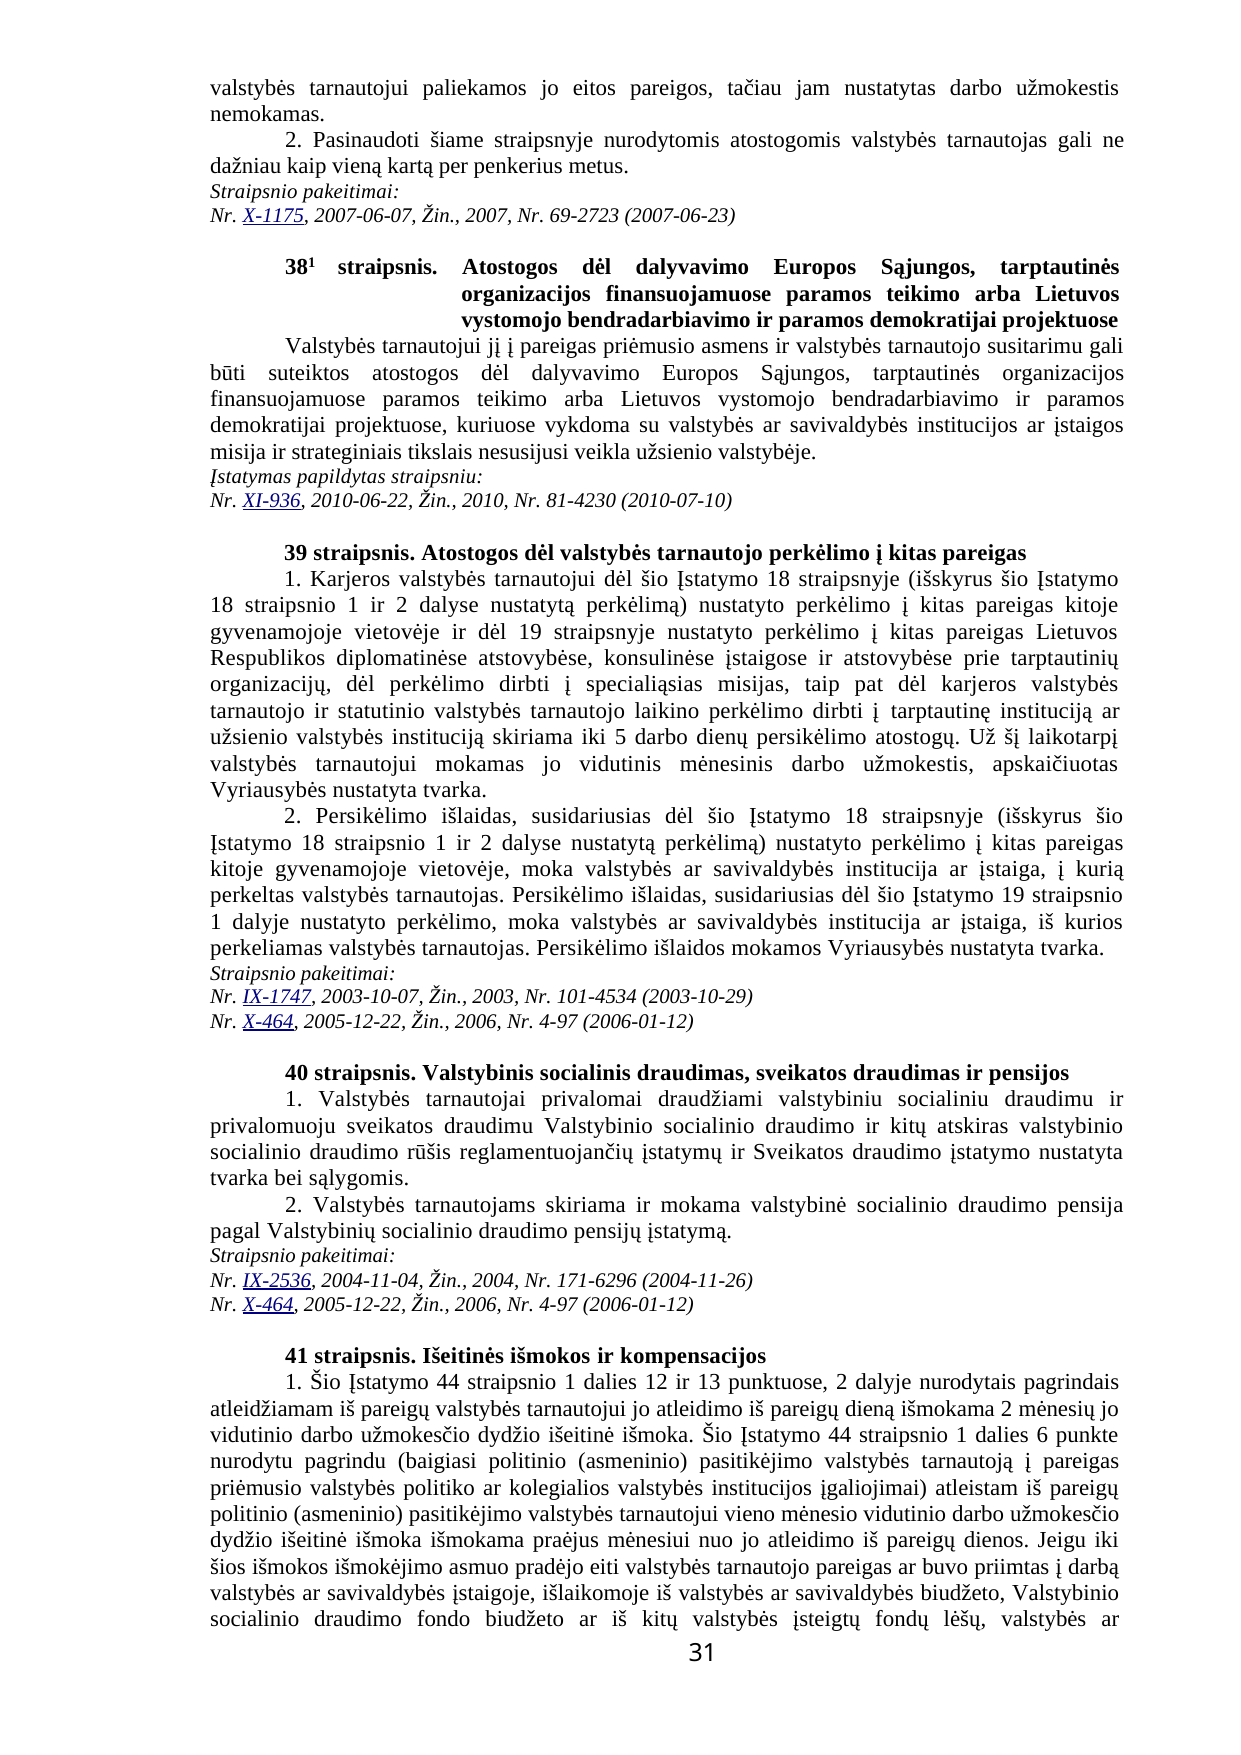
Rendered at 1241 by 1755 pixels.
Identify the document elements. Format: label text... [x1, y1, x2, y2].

text Nr. XI-936, 2010-06-22, Žin., 2010, Nr. 81-4230 (2010-07-10) [210, 488, 1120, 512]
text Nr. X-464, 2005-12-22, Žin., 2006, Nr. 4-97 (2006-01-12) [210, 1292, 1120, 1316]
text Straipsnio pakeitimai: [210, 1243, 1126, 1267]
text Nr. X-464, 2005-12-22, Žin., 2006, Nr. 4-97 (2006-01-12) [210, 1008, 1120, 1033]
text Straipsnio pakeitimai: [210, 179, 1120, 203]
text 39 straipsnis. Atostogos dėl valstybės tarnautojo perkėlimo į kitas pareigas [210, 539, 1120, 565]
text Nr. IX-2536, 2004-11-04, Žin., 2004, Nr. 171-6296 (2004-11-26) [210, 1267, 1120, 1292]
text 2. Valstybės tarnautojams skiriama ir mokama valstybinė socialinio draudimo pensija pagal Valstybinių socialinio draudimo pensijų įstatymą. [210, 1191, 1126, 1243]
text Straipsnio pakeitimai: [210, 960, 1126, 984]
text Valstybės tarnautojui jį į pareigas priėmusio asmens ir valstybės tarnautojo susitarimu gali būti suteiktos atostogos dėl dalyvavimo Europos Sąjungos, tarptautinės organizacijos finansuojamuose paramos teikimo arba Lietuvos vystomojo bendradarbiavimo ir paramos demokratijai projektuose, kuriuose vykdoma su valstybės ar savivaldybės institucijos ar įstaigos misija ir strateginiais tikslais nesusijusi veikla užsienio valstybėje. [210, 332, 1126, 464]
text 1. Šio Įstatymo 44 straipsnio 1 dalies 12 ir 13 punktuose, 2 dalyje nurodytais pagrindais atleidžiamam iš pareigų valstybės tarnautojui jo atleidimo iš pareigų dieną išmokama 2 mėnesių jo vidutinio darbo užmokesčio dydžio išeitinė išmoka. Šio Įstatymo 44 straipsnio 1 dalies 6 punkte nurodytu pagrindu (baigiasi politinio (asmeninio) pasitikėjimo valstybės tarnautoją į pareigas priėmusio valstybės politiko ar kolegialios valstybės institucijos įgaliojimai) atleistam iš pareigų politinio (asmeninio) pasitikėjimo valstybės tarnautojui vieno mėnesio vidutinio darbo užmokesčio dydžio išeitinė išmoka išmokama praėjus mėnesiui nuo jo atleidimo iš pareigų dienos. Jeigu iki šios išmokos išmokėjimo asmuo pradėjo eiti valstybės tarnautojo pareigas ar buvo priimtas į darbą valstybės ar savivaldybės įstaigoje, išlaikomoje iš valstybės ar savivaldybės biudžeto, Valstybinio socialinio draudimo fondo biudžeto ar iš kitų valstybės įsteigtų fondų lėšų, valstybės ar [210, 1368, 1120, 1632]
text 2. Persikėlimo išlaidas, susidariusias dėl šio Įstatymo 18 straipsnyje (išskyrus šio Įstatymo 18 straipsnio 1 ir 2 dalyse nustatytą perkėlimą) nustatyto perkėlimo į kitas pareigas kitoje gyvenamojoje vietovėje, moka valstybės ar savivaldybės institucija ar įstaiga, į kurią perkeltas valstybės tarnautojas. Persikėlimo išlaidas, susidariusias dėl šio Įstatymo 19 straipsnio 1 dalyje nustatyto perkėlimo, moka valstybės ar savivaldybės institucija ar įstaiga, iš kurios perkeliamas valstybės tarnautojas. Persikėlimo išlaidos mokamos Vyriausybės nustatyta tvarka. [210, 802, 1126, 960]
text valstybės tarnautojui paliekamos jo eitos pareigos, tačiau jam nustatytas darbo užmokestis nemokamas. [210, 73, 1120, 126]
text 2. Pasinaudoti šiame straipsnyje nurodytomis atostogomis valstybės tarnautojas gali ne dažniau kaip vieną kartą per penkerius metus. [210, 126, 1126, 179]
text 40 straipsnis. Valstybinis socialinis draudimas, sveikatos draudimas ir pensijos [285, 1059, 1126, 1085]
text Nr. IX-1747, 2003-10-07, Žin., 2003, Nr. 101-4534 (2003-10-29) [210, 984, 1120, 1008]
text 1. Valstybės tarnautojai privalomai draudžiami valstybiniu socialiniu draudimu ir privalomuoju sveikatos draudimu Valstybinio socialinio draudimo ir kitų atskiras valstybinio socialinio draudimo rūšis reglamentuojančių įstatymų ir Sveikatos draudimo įstatymo nustatyta tvarka bei sąlygomis. [210, 1085, 1126, 1191]
text 1. Karjeros valstybės tarnautojui dėl šio Įstatymo 18 straipsnyje (išskyrus šio Įstatymo 18 straipsnio 1 ir 2 dalyse nustatytą perkėlimą) nustatyto perkėlimo į kitas pareigas kitoje gyvenamojoje vietovėje ir dėl 19 straipsnyje nustatyto perkėlimo į kitas pareigas Lietuvos Respublikos diplomatinėse atstovybėse, konsulinėse įstaigose ir atstovybėse prie tarptautinių organizacijų, dėl perkėlimo dirbti į specialiąsias misijas, taip pat dėl karjeros valstybės tarnautojo ir statutinio valstybės tarnautojo laikino perkėlimo dirbti į tarptautinę instituciją ar užsienio valstybės instituciją skiriama iki 5 darbo dienų persikėlimo atostogų. Už šį laikotarpį valstybės tarnautojui mokamas jo vidutinis mėnesinis darbo užmokestis, apskaičiuotas Vyriausybės nustatyta tvarka. [210, 565, 1120, 802]
text Įstatymas papildytas straipsniu: [210, 464, 1120, 488]
text Nr. X-1175, 2007-06-07, Žin., 2007, Nr. 69-2723 (2007-06-23) [210, 203, 1120, 227]
text 381 straipsnis. Atostogos dėl dalyvavimo Europos Sąjungos, tarptautinės organizacijos finansuojamuose paramos teikimo arba Lietuvos vystomojo bendradarbiavimo ir paramos demokratijai projektuose [285, 253, 1120, 332]
text 41 straipsnis. Išeitinės išmokos ir kompensacijos [210, 1342, 1126, 1368]
